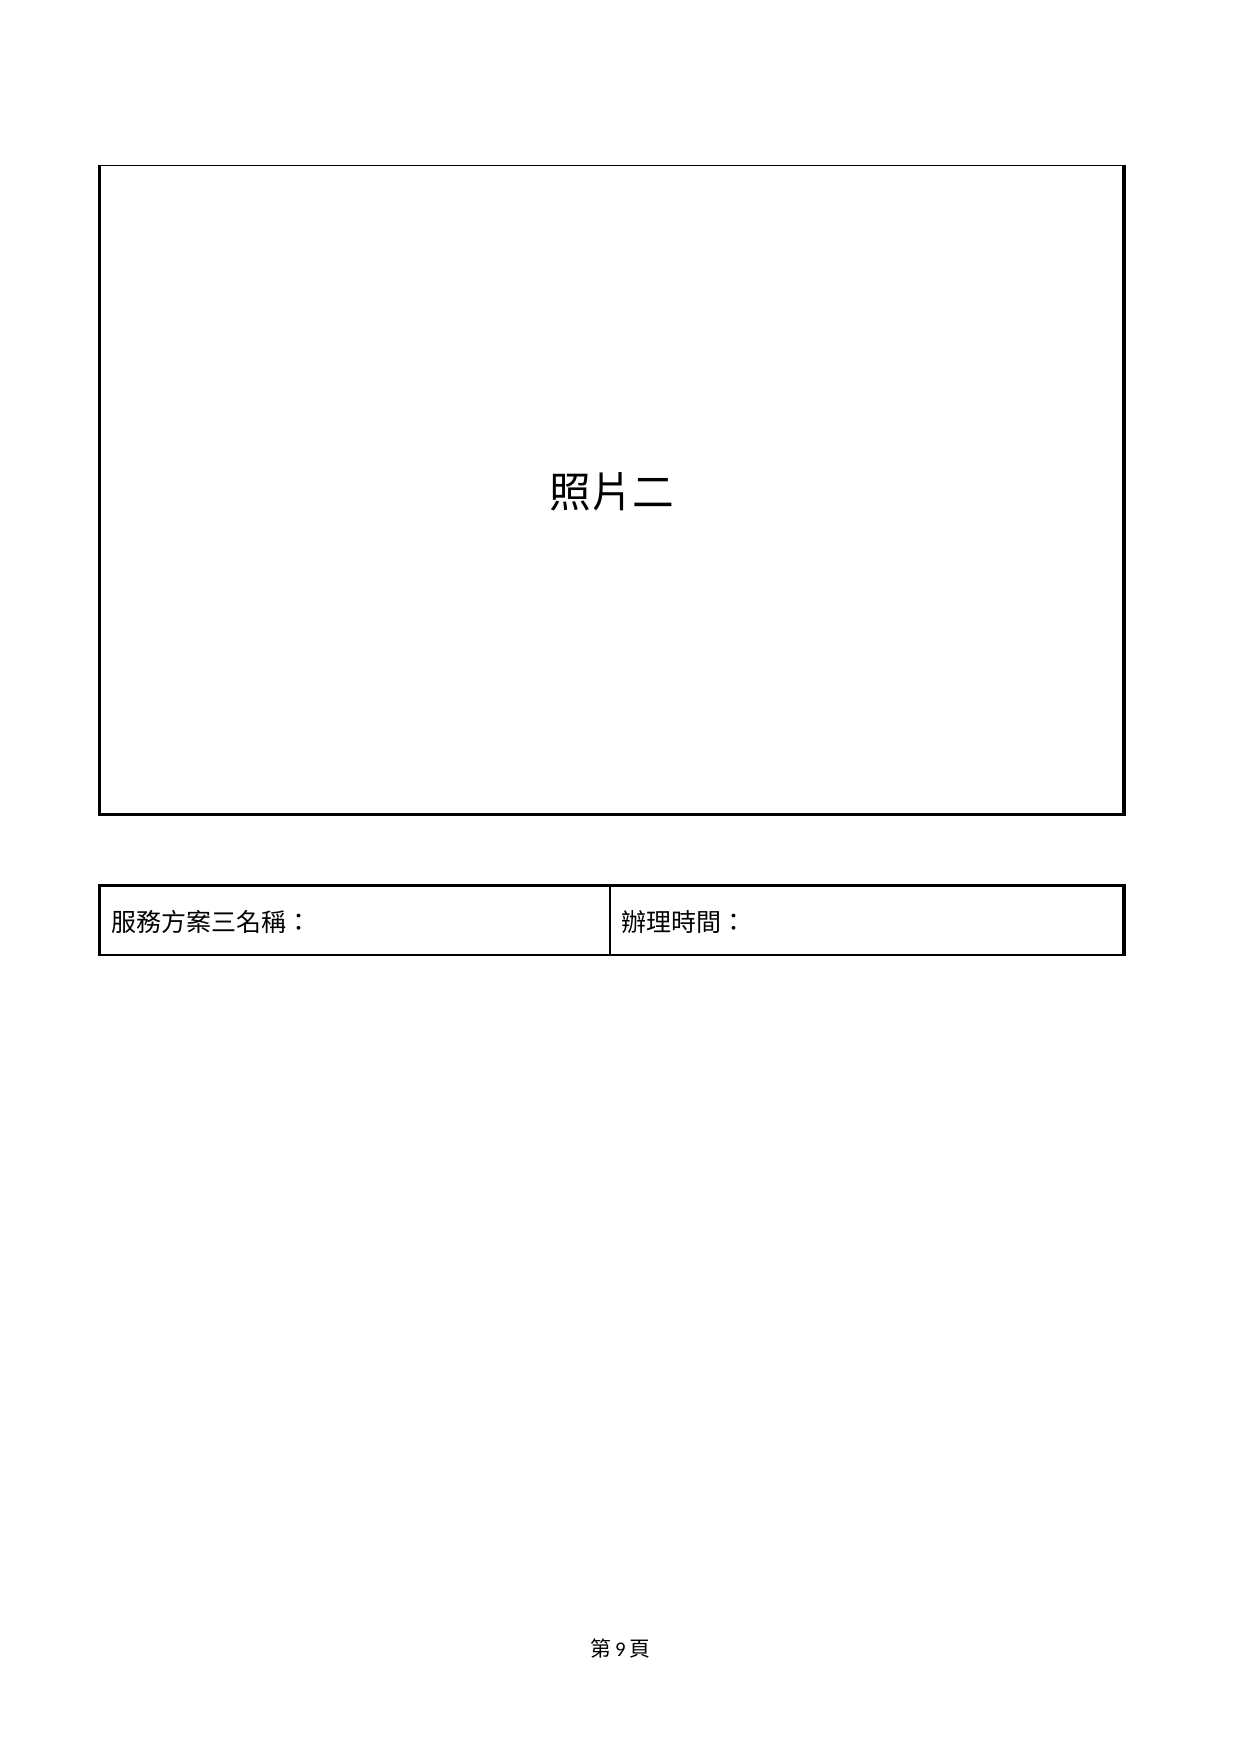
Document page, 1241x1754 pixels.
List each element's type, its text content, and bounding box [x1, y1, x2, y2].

table_header 辦理時間： [611, 887, 1122, 954]
table_header 服務方案三名稱： [101, 887, 609, 954]
table_cell 照片二 [101, 166, 1122, 813]
